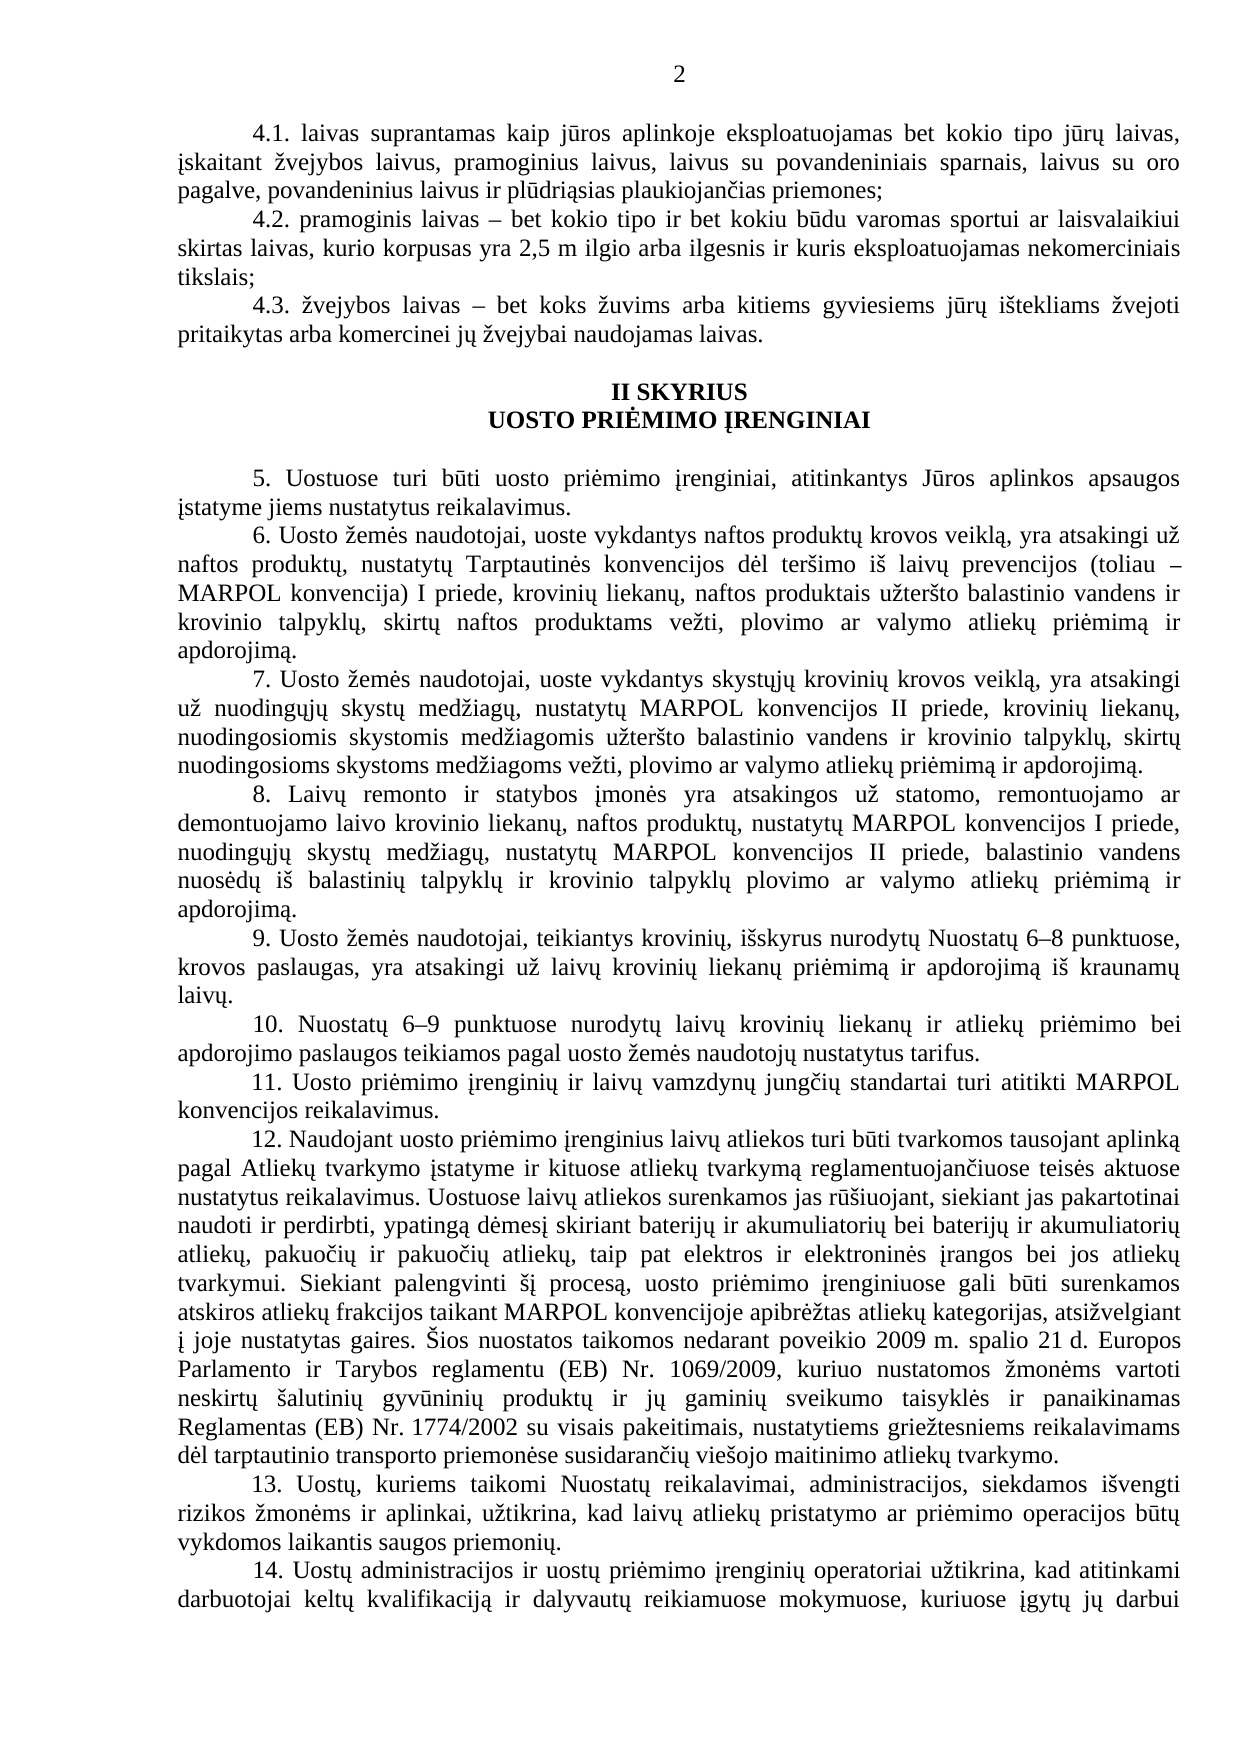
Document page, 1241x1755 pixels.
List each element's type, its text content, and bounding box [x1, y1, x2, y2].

text UOSTO PRIĖMIMO ĮRENGINIAI [177, 406, 1181, 434]
text 10. Nuostatų 6–9 punktuose nurodytų laivų krovinių liekanų ir atliekų priėmimo bei apdorojimo paslaugos teikiamos pagal uosto žemės naudotojų nustatytus tarifus. [177, 1009, 1181, 1067]
text 7. Uosto žemės naudotojai, uoste vykdantys skystųjų krovinių krovos veiklą, yra atsakingi už nuodingųjų skystų medžiagų, nustatytų MARPOL konvencijos II priede, krovinių liekanų, nuodingosiomis skystomis medžiagomis užteršto balastinio vandens ir krovinio talpyklų, skirtų nuodingosioms skystoms medžiagoms vežti, plovimo ar valymo atliekų priėmimą ir apdorojimą. [177, 664, 1181, 779]
text 13. Uostų, kuriems taikomi Nuostatų reikalavimai, administracijos, siekdamos išvengti rizikos žmonėms ir aplinkai, užtikrina, kad laivų atliekų pristatymo ar priėmimo operacijos būtų vykdomos laikantis saugos priemonių. [177, 1469, 1181, 1556]
text 6. Uosto žemės naudotojai, uoste vykdantys naftos produktų krovos veiklą, yra atsakingi už naftos produktų, nustatytų Tarptautinės konvencijos dėl teršimo iš laivų prevencijos (toliau – MARPOL konvencija) I priede, krovinių liekanų, naftos produktais užteršto balastinio vandens ir krovinio talpyklų, skirtų naftos produktams vežti, plovimo ar valymo atliekų priėmimą ir apdorojimą. [177, 521, 1181, 664]
text 9. Uosto žemės naudotojai, teikiantys krovinių, išskyrus nurodytų Nuostatų 6–8 punktuose, krovos paslaugas, yra atsakingi už laivų krovinių liekanų priėmimą ir apdorojimą iš kraunamų laivų. [177, 923, 1181, 1009]
text 4.3. žvejybos laivas – bet koks žuvims arba kitiems gyviesiems jūrų ištekliams žvejoti pritaikytas arba komercinei jų žvejybai naudojamas laivas. [177, 291, 1181, 348]
text II SKYRIUS [177, 377, 1181, 406]
text 14. Uostų administracijos ir uostų priėmimo įrenginių operatoriai užtikrina, kad atitinkami darbuotojai keltų kvalifikaciją ir dalyvautų reikiamuose mokymuose, kuriuose įgytų jų darbui [177, 1556, 1181, 1613]
text 8. Laivų remonto ir statybos įmonės yra atsakingos už statomo, remontuojamo ar demontuojamo laivo krovinio liekanų, naftos produktų, nustatytų MARPOL konvencijos I priede, nuodingųjų skystų medžiagų, nustatytų MARPOL konvencijos II priede, balastinio vandens nuosėdų iš balastinių talpyklų ir krovinio talpyklų plovimo ar valymo atliekų priėmimą ir apdorojimą. [177, 779, 1181, 923]
text 4.2. pramoginis laivas – bet kokio tipo ir bet kokiu būdu varomas sportui ar laisvalaikiui skirtas laivas, kurio korpusas yra 2,5 m ilgio arba ilgesnis ir kuris eksploatuojamas nekomerciniais tikslais; [177, 204, 1181, 291]
text 12. Naudojant uosto priėmimo įrenginius laivų atliekos turi būti tvarkomos tausojant aplinką pagal Atliekų tvarkymo įstatyme ir kituose atliekų tvarkymą reglamentuojančiuose teisės aktuose nustatytus reikalavimus. Uostuose laivų atliekos surenkamos jas rūšiuojant, siekiant jas pakartotinai naudoti ir perdirbti, ypatingą dėmesį skiriant baterijų ir akumuliatorių bei baterijų ir akumuliatorių atliekų, pakuočių ir pakuočių atliekų, taip pat elektros ir elektroninės įrangos bei jos atliekų tvarkymui. Siekiant palengvinti šį procesą, uosto priėmimo įrenginiuose gali būti surenkamos atskiros atliekų frakcijos taikant MARPOL konvencijoje apibrėžtas atliekų kategorijas, atsižvelgiant į joje nustatytas gaires. Šios nuostatos taikomos nedarant poveikio 2009 m. spalio 21 d. Europos Parlamento ir Tarybos reglamentu (EB) Nr. 1069/2009, kuriuo nustatomos žmonėms vartoti neskirtų šalutinių gyvūninių produktų ir jų gaminių sveikumo taisyklės ir panaikinamas Reglamentas (EB) Nr. 1774/2002 su visais pakeitimais, nustatytiems griežtesniems reikalavimams dėl tarptautinio transporto priemonėse susidarančių viešojo maitinimo atliekų tvarkymo. [177, 1124, 1181, 1469]
text 11. Uosto priėmimo įrenginių ir laivų vamzdynų jungčių standartai turi atitikti MARPOL konvencijos reikalavimus. [177, 1067, 1181, 1124]
text 5. Uostuose turi būti uosto priėmimo įrenginiai, atitinkantys Jūros aplinkos apsaugos įstatyme jiems nustatytus reikalavimus. [177, 463, 1181, 521]
text 4.1. laivas suprantamas kaip jūros aplinkoje eksploatuojamas bet kokio tipo jūrų laivas, įskaitant žvejybos laivus, pramoginius laivus, laivus su povandeniniais sparnais, laivus su oro pagalve, povandeninius laivus ir plūdriąsias plaukiojančias priemones; [177, 118, 1181, 204]
